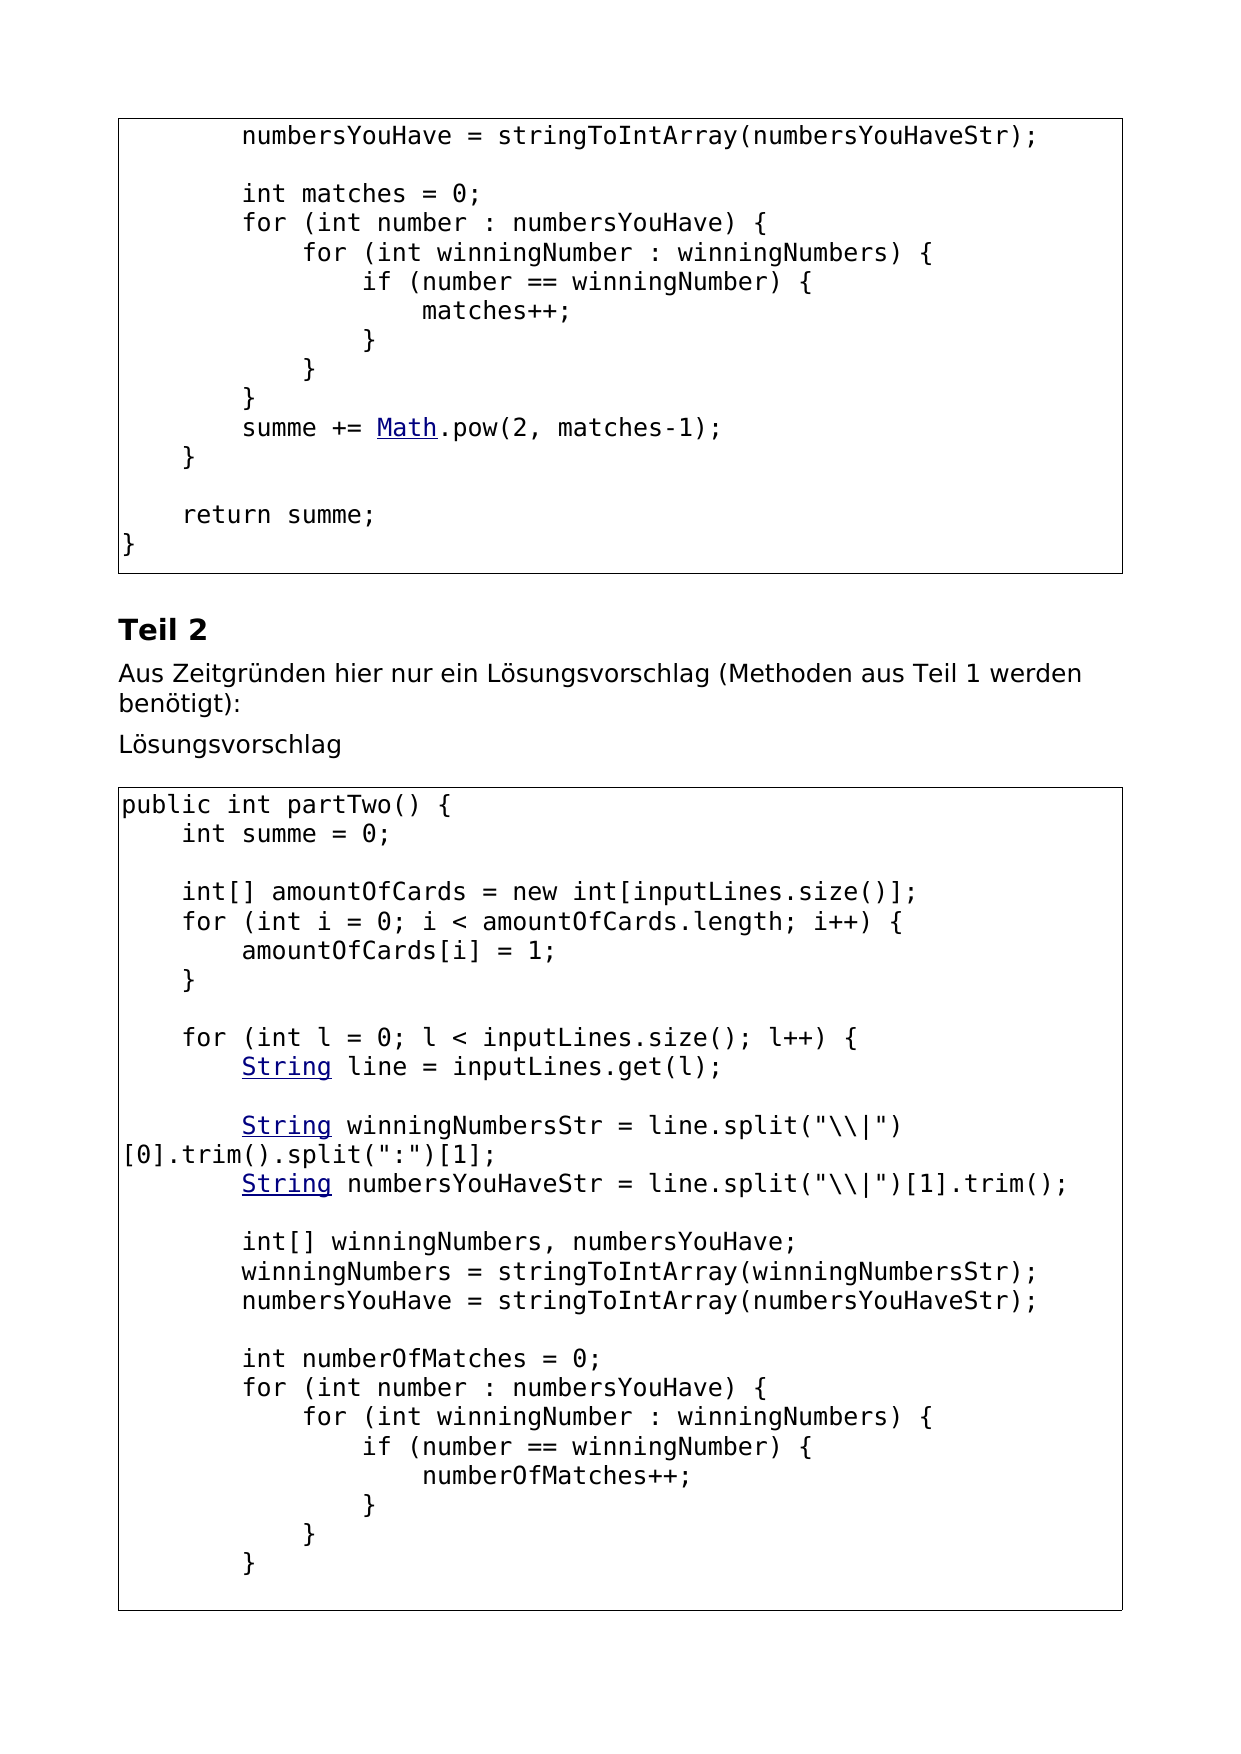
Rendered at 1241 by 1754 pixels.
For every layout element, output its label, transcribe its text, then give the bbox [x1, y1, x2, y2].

text Lösungsvorschlag [118, 731, 1122, 760]
text Aus Zeitgründen hier nur ein Lösungsvorschlag (Methoden aus Teil 1 werden benötigt): [118, 660, 1122, 718]
table_header numbersYouHave = stringToIntArray(numbersYouHaveStr); int matches = 0; for (int number : numbersYouHave) { for (int winningNumber : winningNumbers) { if (number == winningNumber) { matches++; } } } summe += Math.pow(2, matches-1); } return summe; } [119, 119, 1122, 573]
subtitle Teil 2 [118, 613, 1122, 647]
table_header public int partTwo() { int summe = 0; int[] amountOfCards = new int[inputLines.size()]; for (int i = 0; i < amountOfCards.length; i++) { amountOfCards[i] = 1; } for (int l = 0; l < inputLines.size(); l++) { String line = inputLines.get(l); String winningNumbersStr = line.split("\\|")[0].trim().split(":")[1]; String numbersYouHaveStr = line.split("\\|")[1].trim(); int[] winningNumbers, numbersYouHave; winningNumbers = stringToIntArray(winningNumbersStr); numbersYouHave = stringToIntArray(numbersYouHaveStr); int numberOfMatches = 0; for (int number : numbersYouHave) { for (int winningNumber : winningNumbers) { if (number == winningNumber) { numberOfMatches++; } } } [119, 788, 1122, 1609]
